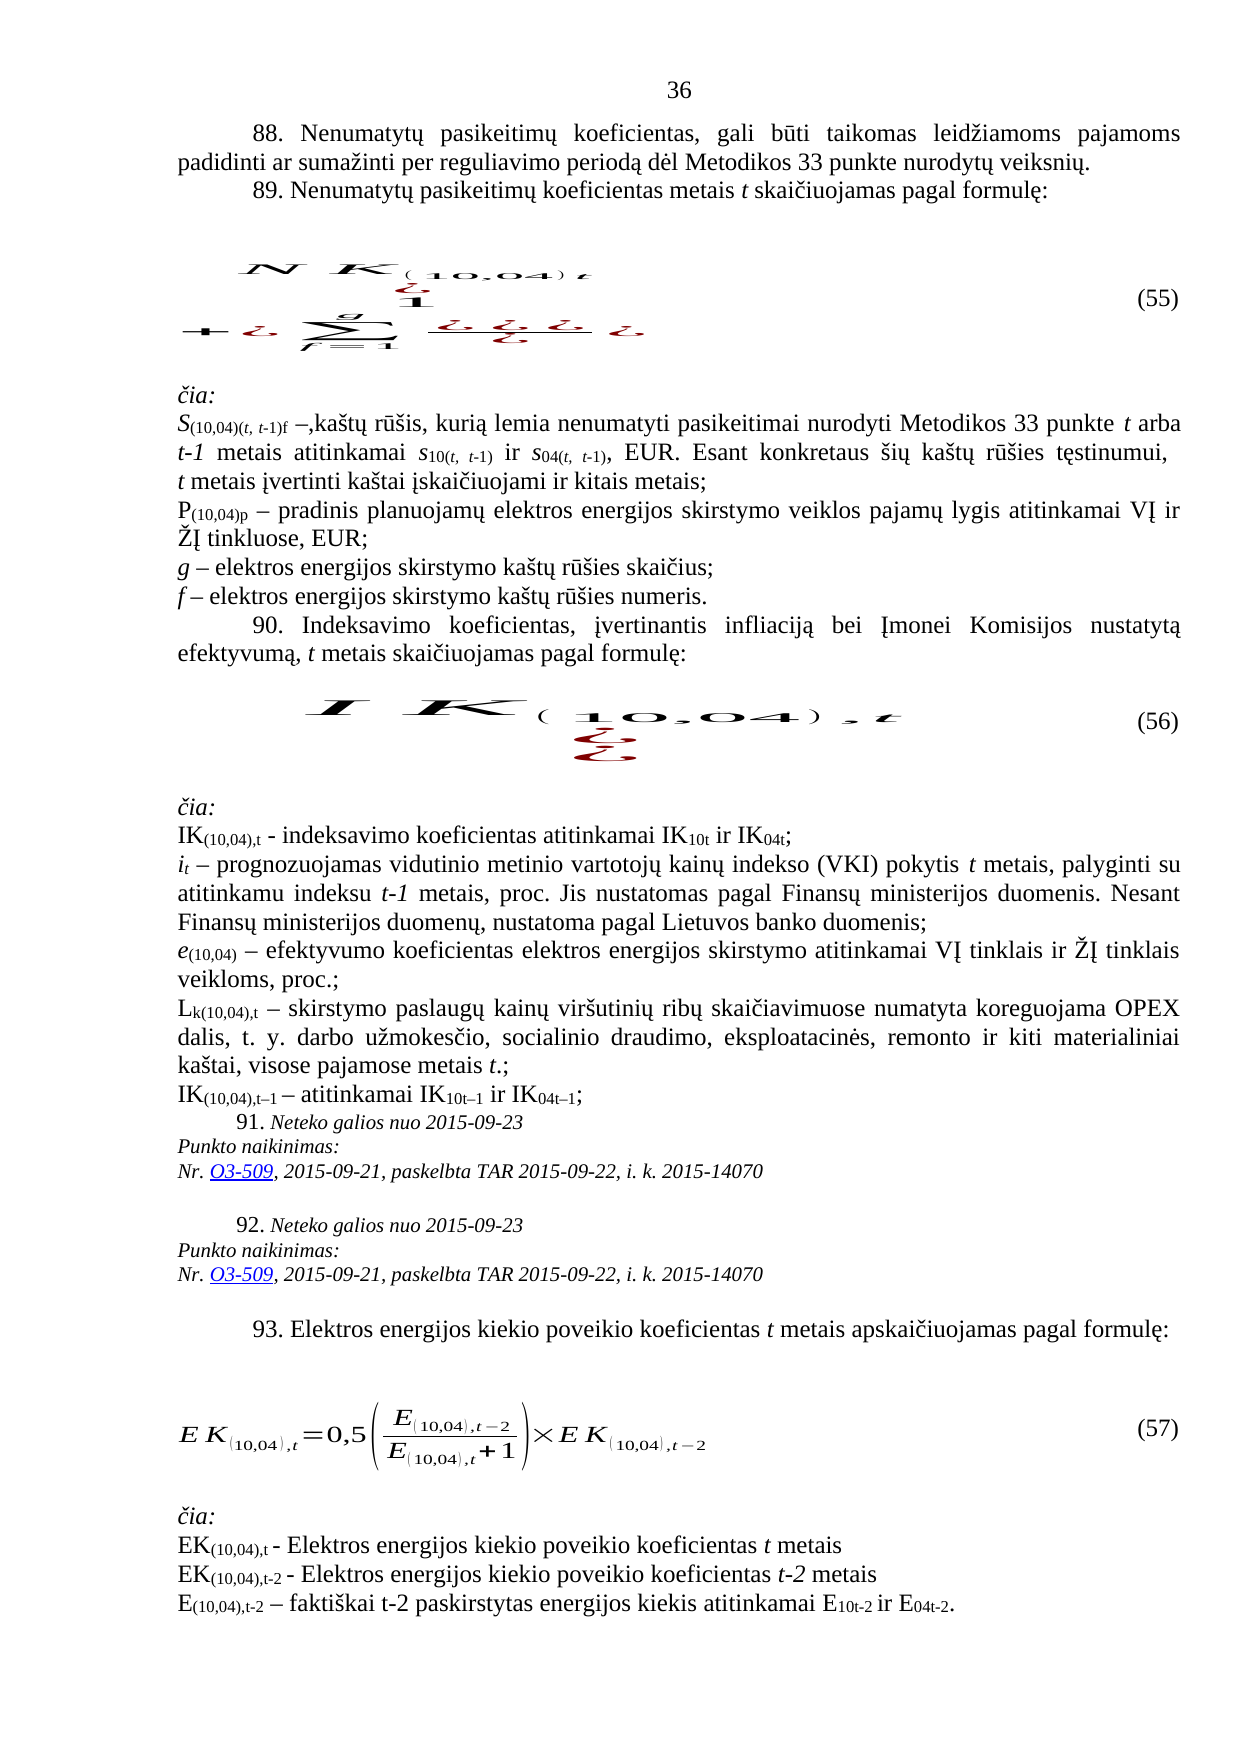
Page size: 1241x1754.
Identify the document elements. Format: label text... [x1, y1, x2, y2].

text Punkto naikinimas: [177, 1134, 1181, 1158]
text g – elektros energijos skirstymo kaštų rūšies skaičius; [177, 552, 1181, 581]
text 90. Indeksavimo koeficientas, įvertinantis infliaciją bei Įmonei Komisijos nustatytą efektyvumą, t metais skaičiuojamas pagal formulę: [177, 610, 1181, 667]
text IK(10,04),t - indeksavimo koeficientas atitinkamai IK10t ir IK04t; [177, 821, 1181, 849]
text (56) [177, 696, 1181, 763]
text čia: [177, 380, 1181, 408]
text EK(10,04),t - Elektros energijos kiekio poveikio koeficientas t metais [177, 1530, 1181, 1559]
text it – prognozuojamas vidutinio metinio vartotojų kainų indekso (VKI) pokytis t metais, palyginti su atitinkamu indeksu t-1 metais, proc. Jis nustatomas pagal Finansų ministerijos duomenis. Nesant Finansų ministerijos duomenų, nustatoma pagal Lietuvos banko duomenis; [177, 849, 1181, 936]
text 93. Elektros energijos kiekio poveikio koeficientas t metais apskaičiuojamas pagal formulę: [177, 1314, 1181, 1343]
text (57) [177, 1372, 1181, 1473]
text čia: [177, 1501, 1181, 1530]
text P(10,04)p – pradinis planuojamų elektros energijos skirstymo veiklos pajamų lygis atitinkamai VĮ ir ŽĮ tinkluose, EUR; [177, 495, 1181, 552]
text Lk(10,04),t – skirstymo paslaugų kainų viršutinių ribų skaičiavimuose numatyta koreguojama OPEX dalis, t. y. darbo užmokesčio, socialinio draudimo, eksploatacinės, remonto ir kiti materialiniai kaštai, visose pajamose metais t.; [177, 993, 1181, 1079]
text 92. Neteko galios nuo 2015-09-23 [177, 1211, 1181, 1238]
text Nr. O3-509, 2015-09-21, paskelbta TAR 2015-09-22, i. k. 2015-14070 [177, 1158, 1181, 1183]
text EK(10,04),t-2 - Elektros energijos kiekio poveikio koeficientas t-2 metais [177, 1559, 1181, 1588]
text E(10,04),t-2 – faktiškai t-2 paskirstytas energijos kiekis atitinkamai E10t-2 ir E04t-2. [177, 1588, 1181, 1616]
text Nr. O3-509, 2015-09-21, paskelbta TAR 2015-09-22, i. k. 2015-14070 [177, 1262, 1181, 1286]
text 91. Neteko galios nuo 2015-09-23 [177, 1108, 1181, 1134]
text S(10,04)(t, t-1)f –,kaštų rūšis, kurią lemia nenumatyti pasikeitimai nurodyti Metodikos 33 punkte t arba t-1 metais atitinkamai s10(t, t-1) ir s04(t, t-1), EUR. Esant konkretaus šių kaštų rūšies tęstinumui, t metais įvertinti kaštai įskaičiuojami ir kitais metais; [177, 408, 1181, 495]
text (55) [177, 233, 1181, 351]
text f – elektros energijos skirstymo kaštų rūšies numeris. [177, 581, 1181, 610]
text Punkto naikinimas: [177, 1238, 1181, 1262]
text čia: [177, 792, 1181, 821]
text 88. Nenumatytų pasikeitimų koeficientas, gali būti taikomas leidžiamoms pajamoms padidinti ar sumažinti per reguliavimo periodą dėl Metodikos 33 punkte nurodytų veiksnių. [177, 118, 1181, 176]
text e(10,04) – efektyvumo koeficientas elektros energijos skirstymo atitinkamai VĮ tinklais ir ŽĮ tinklais veikloms, proc.; [177, 936, 1181, 993]
text 89. Nenumatytų pasikeitimų koeficientas metais t skaičiuojamas pagal formulę: [177, 176, 1181, 204]
text IK(10,04),t–1 – atitinkamai IK10t–1 ir IK04t–1; [177, 1079, 1181, 1108]
